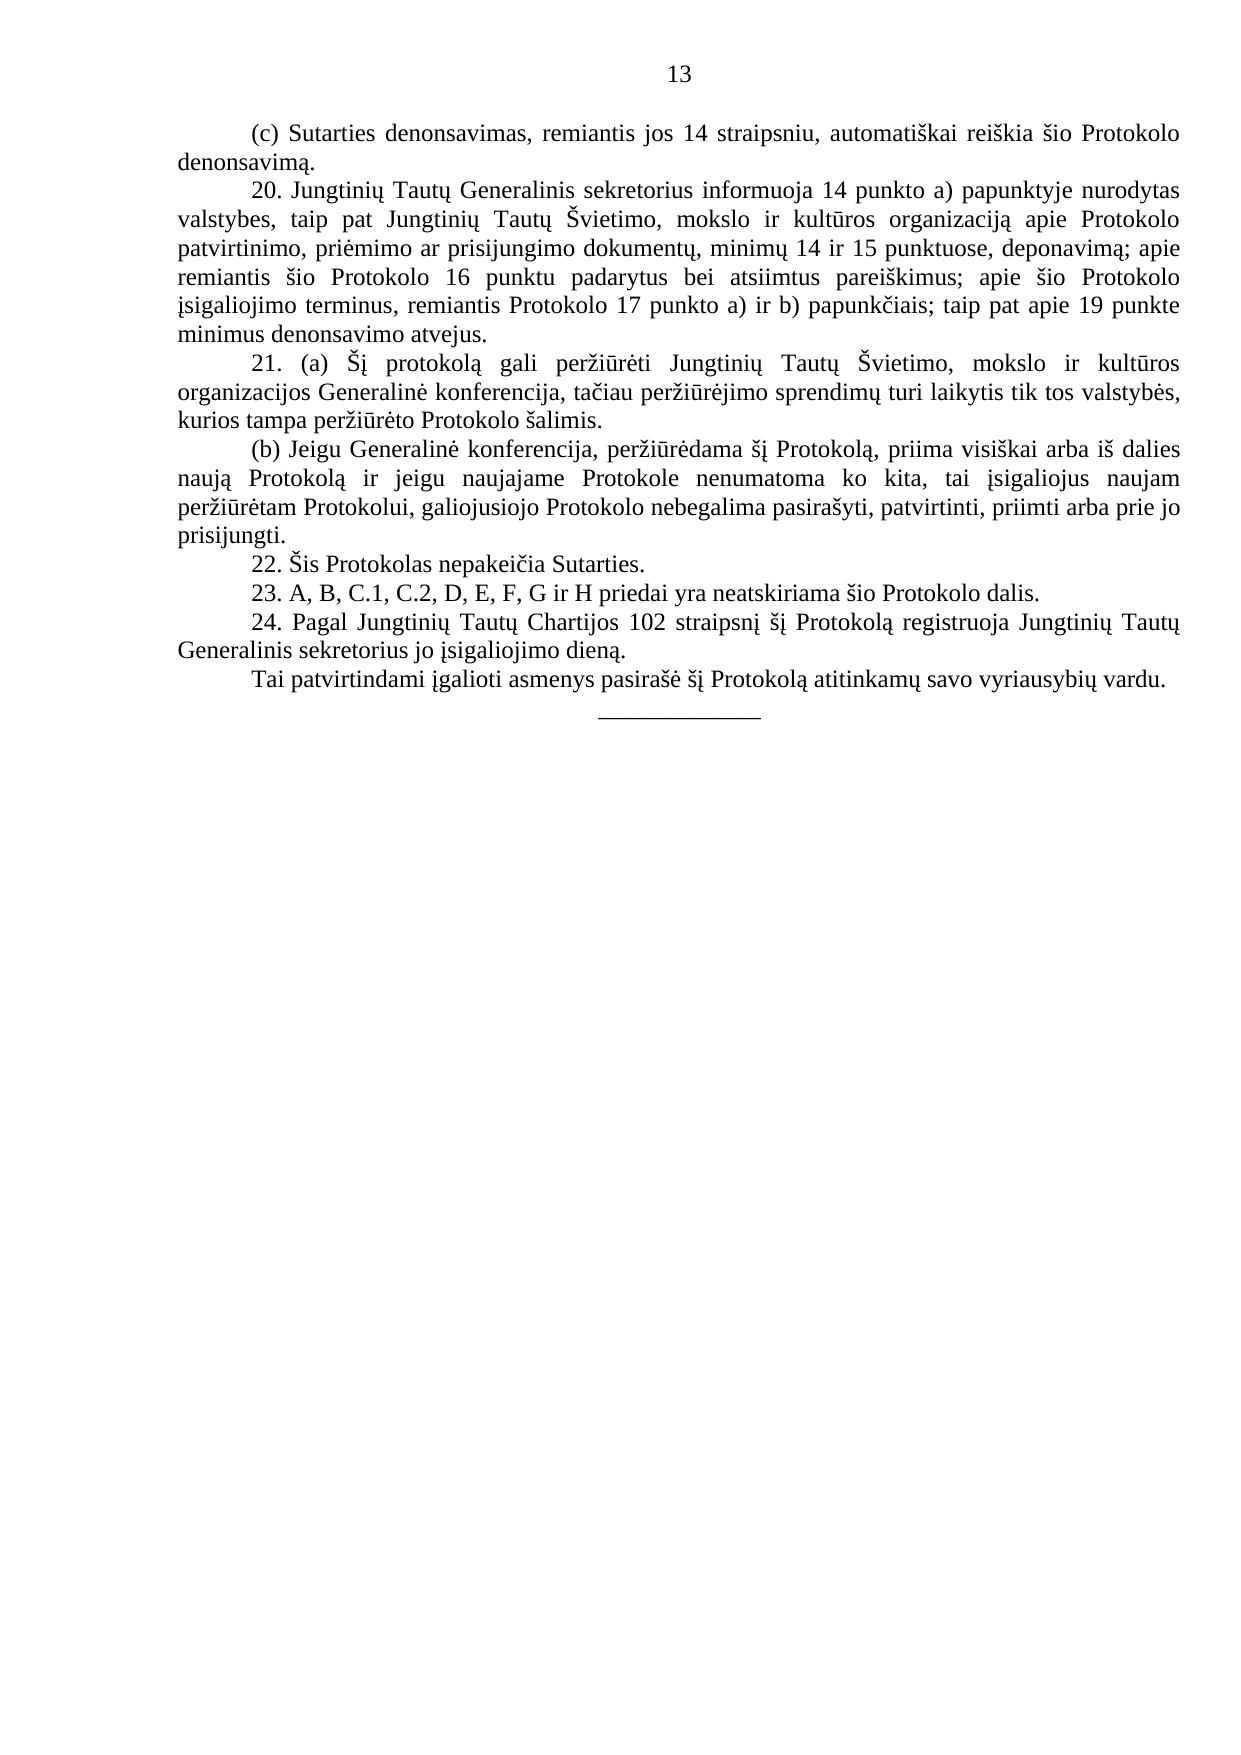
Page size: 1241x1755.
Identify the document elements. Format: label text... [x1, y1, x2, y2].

text 20. Jungtinių Tautų Generalinis sekretorius informuoja 14 punkto a) papunktyje nurodytas valstybes, taip pat Jungtinių Tautų Švietimo, mokslo ir kultūros organizaciją apie Protokolo patvirtinimo, priėmimo ar prisijungimo dokumentų, minimų 14 ir 15 punktuose, deponavimą; apie remiantis šio Protokolo 16 punktu padarytus bei atsiimtus pareiškimus; apie šio Protokolo įsigaliojimo terminus, remiantis Protokolo 17 punkto a) ir b) papunkčiais; taip pat apie 19 punkte minimus denonsavimo atvejus. [177, 176, 1181, 348]
text 23. A, B, C.1, C.2, D, E, F, G ir H priedai yra neatskiriama šio Protokolo dalis. [177, 578, 1181, 607]
text 24. Pagal Jungtinių Tautų Chartijos 102 straipsnį šį Protokolą registruoja Jungtinių Tautų Generalinis sekretorius jo įsigaliojimo dieną. [177, 607, 1181, 664]
text (c) Sutarties denonsavimas, remiantis jos 14 straipsniu, automatiškai reiškia šio Protokolo denonsavimą. [177, 118, 1181, 176]
text (b) Jeigu Generalinė konferencija, peržiūrėdama šį Protokolą, priima visiškai arba iš dalies naują Protokolą ir jeigu naujajame Protokole nenumatoma ko kita, tai įsigaliojus naujam peržiūrėtam Protokolui, galiojusiojo Protokolo nebegalima pasirašyti, patvirtinti, priimti arba prie jo prisijungti. [177, 434, 1181, 549]
text Tai patvirtindami įgalioti asmenys pasirašė šį Protokolą atitinkamų savo vyriausybių vardu. [177, 664, 1181, 693]
text 21. (a) Šį protokolą gali peržiūrėti Jungtinių Tautų Švietimo, mokslo ir kultūros organizacijos Generalinė konferencija, tačiau peržiūrėjimo sprendimų turi laikytis tik tos valstybės, kurios tampa peržiūrėto Protokolo šalimis. [177, 348, 1181, 434]
text _____________ [177, 693, 1181, 722]
text 22. Šis Protokolas nepakeičia Sutarties. [177, 549, 1181, 578]
